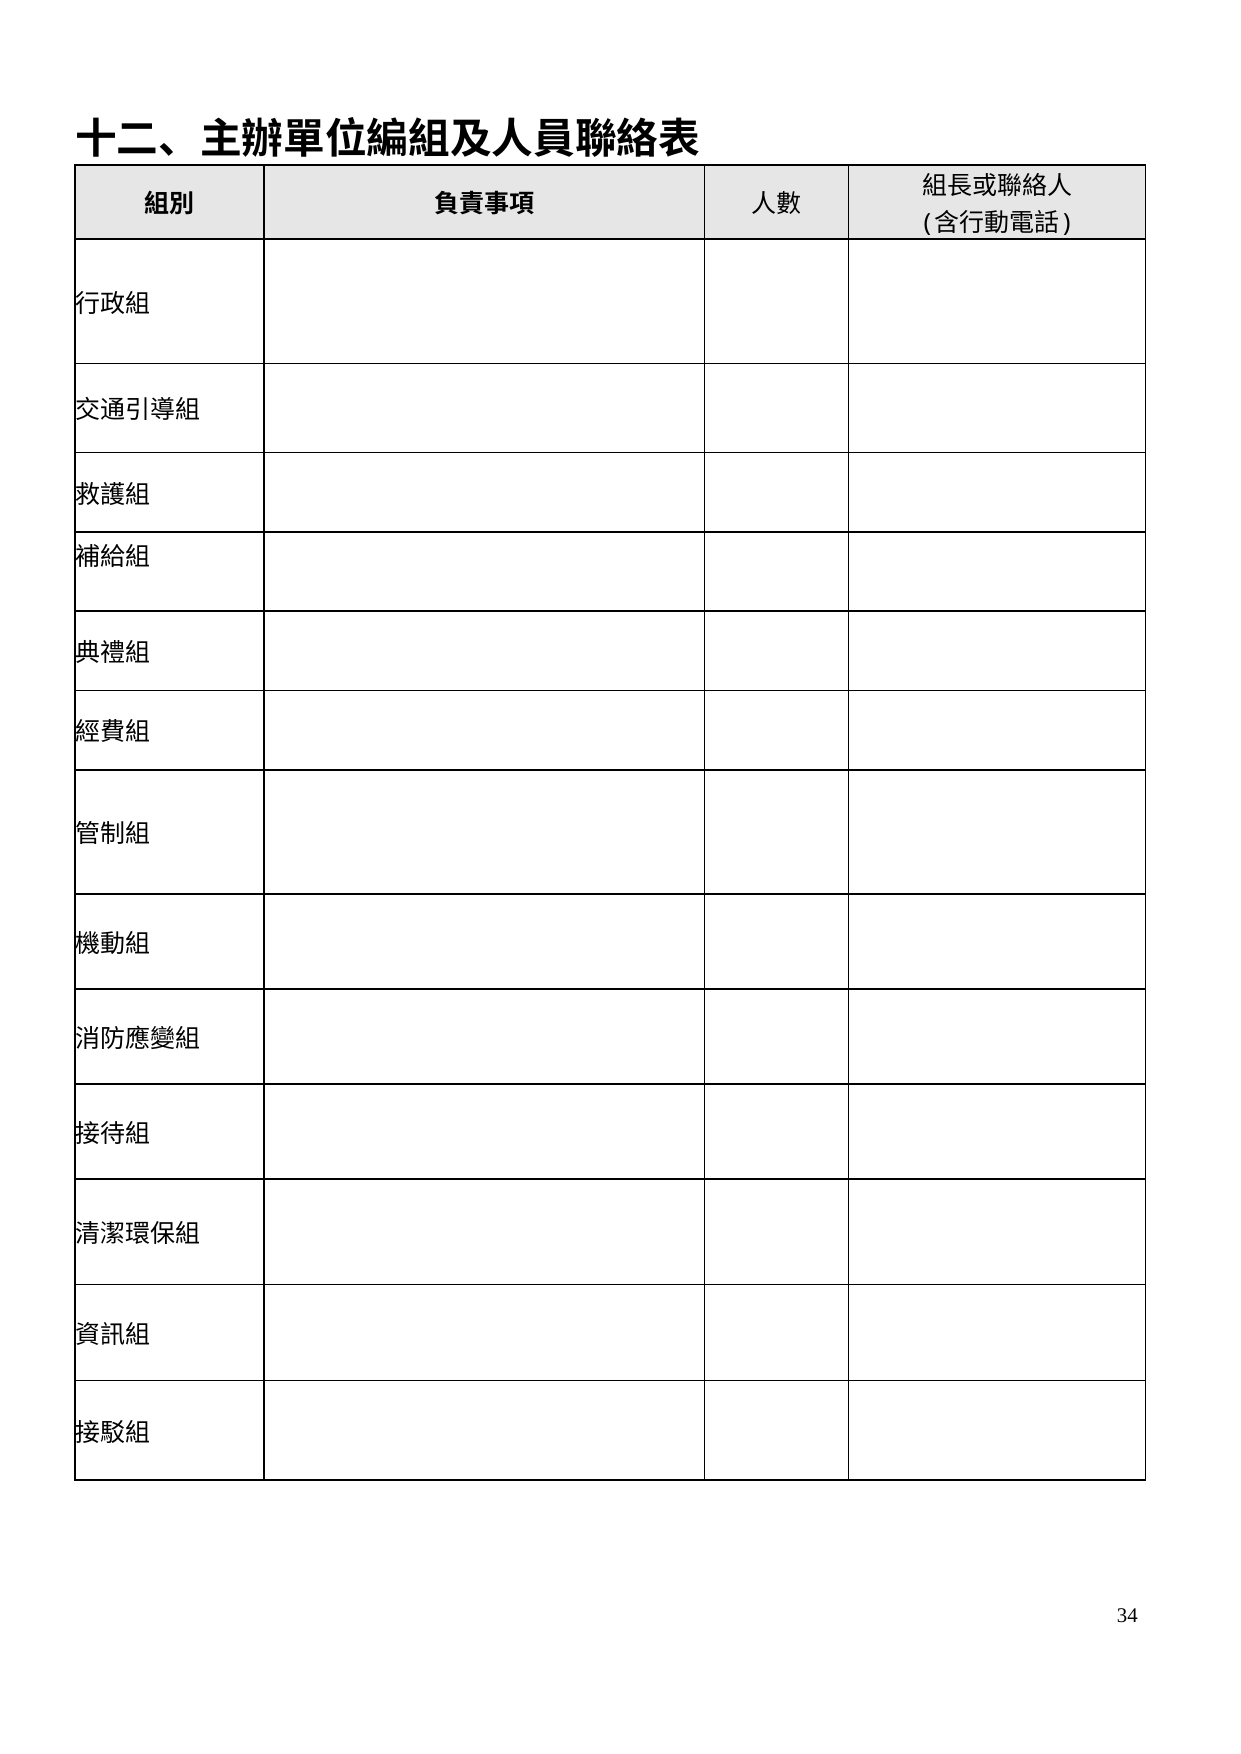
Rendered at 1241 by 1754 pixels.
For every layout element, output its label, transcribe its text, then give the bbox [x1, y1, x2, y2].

table_cell [265, 1381, 704, 1479]
table_cell [265, 895, 704, 988]
table_cell 補給組 [76, 533, 263, 610]
table_cell [265, 1085, 704, 1178]
table_cell [265, 691, 704, 769]
table_cell [849, 691, 1145, 769]
table_cell 消防應變組 [76, 990, 263, 1083]
table_cell [849, 533, 1145, 610]
table_cell [705, 612, 848, 689]
table_cell [705, 364, 848, 452]
table_cell [265, 364, 704, 452]
table_cell 管制組 [76, 771, 263, 893]
table_cell 典禮組 [76, 612, 263, 689]
table_cell 接待組 [76, 1085, 263, 1178]
table_cell [849, 895, 1145, 988]
table_cell [849, 240, 1145, 362]
table_header 組長或聯絡人 (含行動電話) [849, 166, 1145, 238]
table_cell [705, 691, 848, 769]
table_cell [849, 364, 1145, 452]
table_cell [705, 1285, 848, 1380]
table_cell [849, 1381, 1145, 1479]
table_cell [705, 990, 848, 1083]
table_cell 機動組 [76, 895, 263, 988]
table_cell [705, 453, 848, 531]
table_cell [849, 1180, 1145, 1284]
table_cell [265, 533, 704, 610]
table_cell 經費組 [76, 691, 263, 769]
table_header 人數 [705, 166, 848, 238]
table_cell [705, 1085, 848, 1178]
table_cell [705, 240, 848, 362]
table_cell [265, 612, 704, 689]
table_cell 接駁組 [76, 1381, 263, 1479]
table_header 負責事項 [265, 166, 704, 238]
table_cell [705, 895, 848, 988]
table_cell [849, 1085, 1145, 1178]
table_cell 行政組 [76, 240, 263, 362]
table_cell [849, 612, 1145, 689]
table_cell [849, 990, 1145, 1083]
table_cell [849, 453, 1145, 531]
table_cell [265, 240, 704, 362]
table_cell [265, 453, 704, 531]
text 十二、主辦單位編組及人員聯絡表 [75, 112, 1137, 164]
table_cell [849, 771, 1145, 893]
table_cell [265, 1285, 704, 1380]
table_cell [705, 1180, 848, 1284]
table_cell 清潔環保組 [76, 1180, 263, 1284]
table_cell [265, 771, 704, 893]
table_header 組別 [76, 166, 263, 238]
table_cell [705, 771, 848, 893]
table_cell [265, 1180, 704, 1284]
table_cell [849, 1285, 1145, 1380]
table_cell [265, 990, 704, 1083]
table_cell [705, 1381, 848, 1479]
table_cell 資訊組 [76, 1285, 263, 1380]
table_cell 救護組 [76, 453, 263, 531]
table_cell [705, 533, 848, 610]
table_cell 交通引導組 [76, 364, 263, 452]
